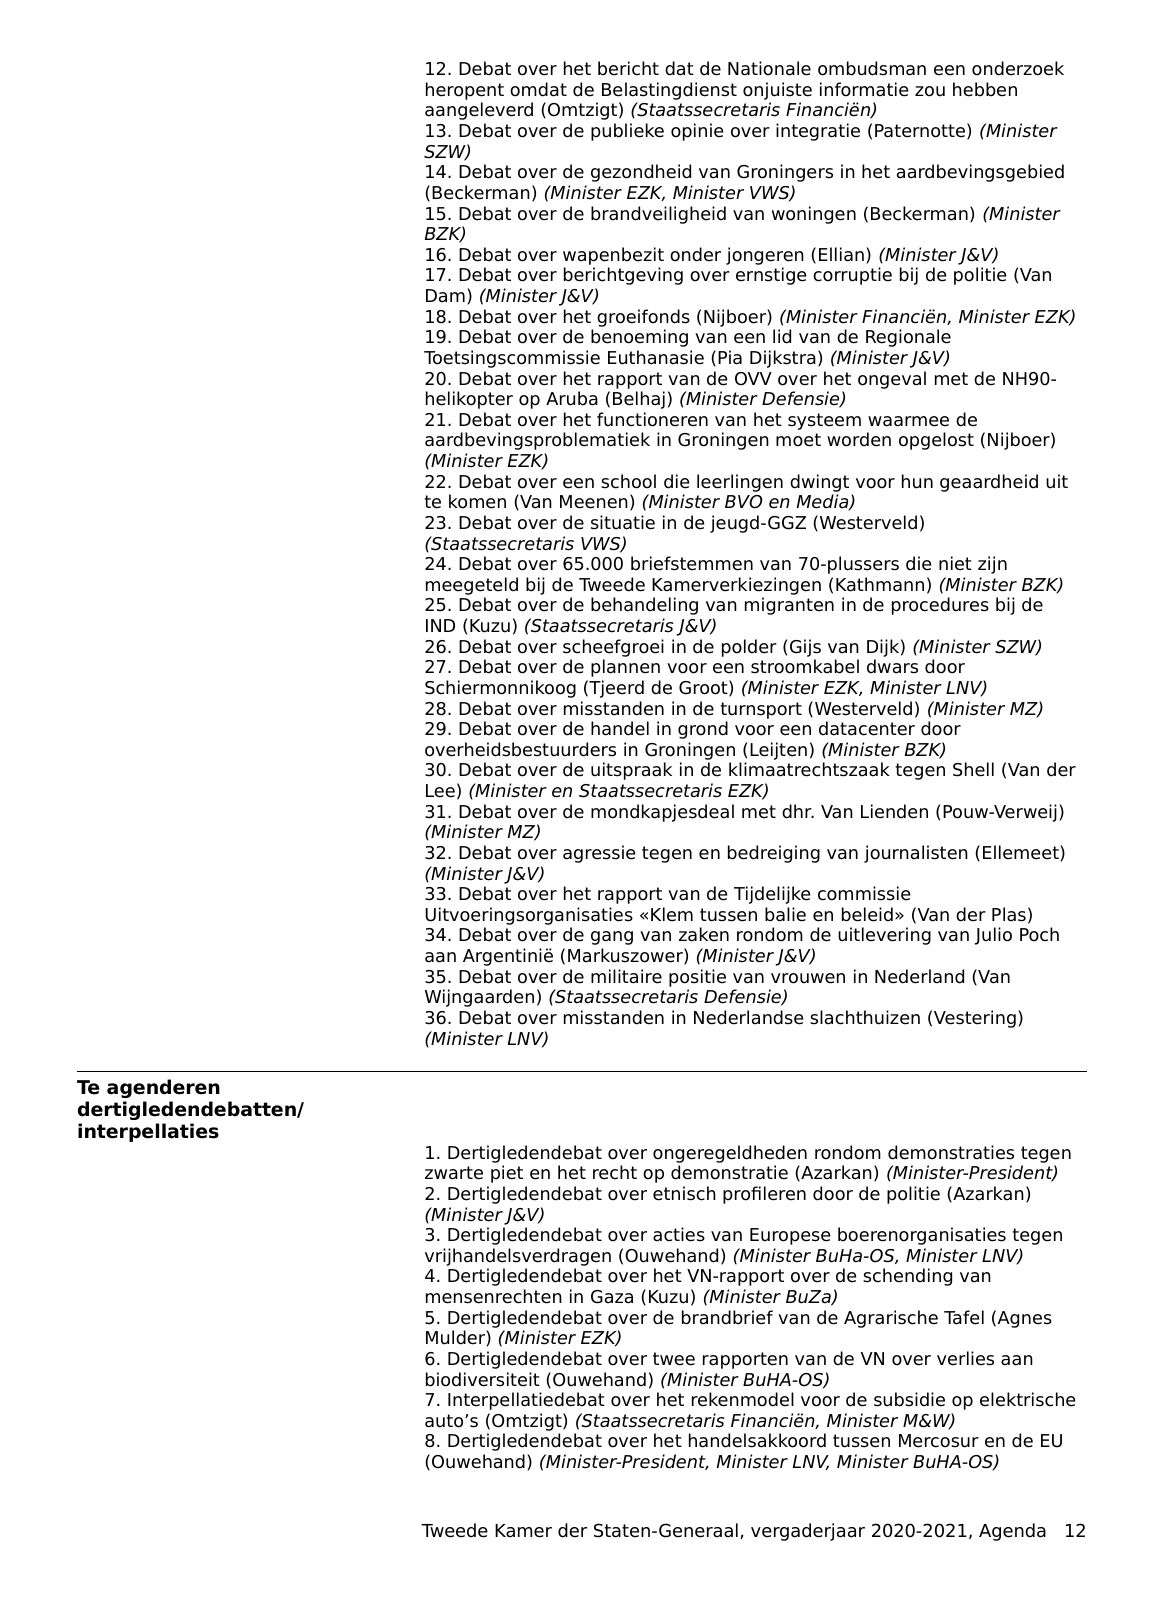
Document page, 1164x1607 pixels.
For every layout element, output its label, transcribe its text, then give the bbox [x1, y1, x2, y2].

table_cell [77, 657, 401, 698]
table_cell 31. Debat over de mondkapjesdeal met dhr. Van Lienden (Pouw-Verweij) (Minister MZ) [418, 802, 1087, 843]
table_cell [77, 204, 401, 245]
table_cell 21. Debat over het functioneren van het systeem waarmee de aardbevingsproblematiek in Groningen moet worden opgelost (Nijboer) (Minister EZK) [418, 410, 1087, 472]
table_cell [401, 1431, 418, 1473]
table_cell [401, 595, 418, 637]
table_cell [401, 513, 418, 554]
table_cell 2. Dertigledendebat over etnisch profileren door de politie (Azarkan) (Minister J&V) [418, 1184, 1087, 1225]
table_cell 7. Interpellatiedebat over het rekenmodel voor de subsidie op elektrische auto’s (Omtzigt) (Staatssecretaris Financiën, Minister M&W) [418, 1390, 1087, 1431]
table_header [418, 1072, 1087, 1143]
table_cell 3. Dertigledendebat over acties van Europese boerenorganisaties tegen vrijhandelsverdragen (Ouwehand) (Minister BuHa-OS, Minister LNV) [418, 1225, 1087, 1266]
table_cell [77, 719, 401, 760]
table_cell [77, 59, 401, 121]
table_cell [401, 121, 418, 162]
table_cell [401, 369, 418, 410]
table_cell [401, 554, 418, 595]
table_cell [401, 657, 418, 698]
table_cell [401, 1143, 418, 1184]
table_cell [401, 719, 418, 760]
table_cell [77, 1225, 401, 1266]
table_cell [401, 1266, 418, 1308]
table_cell [77, 1308, 401, 1349]
table_cell [77, 884, 401, 925]
table_cell 34. Debat over de gang van zaken rondom de uitlevering van Julio Poch aan Argentinië (Markuszower) (Minister J&V) [418, 925, 1087, 967]
table_cell 25. Debat over de behandeling van migranten in de procedures bij de IND (Kuzu) (Staatssecretaris J&V) [418, 595, 1087, 637]
table_cell 30. Debat over de uitspraak in de klimaatrechtszaak tegen Shell (Van der Lee) (Minister en Staatssecretaris EZK) [418, 760, 1087, 802]
table_cell 36. Debat over misstanden in Nederlandse slachthuizen (Vestering) (Minister LNV) [418, 1008, 1087, 1049]
table_cell [401, 1184, 418, 1225]
table_cell [77, 472, 401, 513]
table_cell 1. Dertigledendebat over ongeregeldheden rondom demonstraties tegen zwarte piet en het recht op demonstratie (Azarkan) (Minister-President) [418, 1143, 1087, 1184]
table_cell [77, 699, 401, 719]
table_cell 18. Debat over het groeifonds (Nijboer) (Minister Financiën, Minister EZK) [418, 307, 1087, 327]
table_cell 26. Debat over scheefgroei in de polder (Gijs van Dijk) (Minister SZW) [418, 637, 1087, 657]
table_cell [77, 245, 401, 265]
table_cell 16. Debat over wapenbezit onder jongeren (Ellian) (Minister J&V) [418, 245, 1087, 265]
table_cell 19. Debat over de benoeming van een lid van de Regionale Toetsingscommissie Euthanasie (Pia Dijkstra) (Minister J&V) [418, 327, 1087, 368]
table_cell 27. Debat over de plannen voor een stroomkabel dwars door Schiermonnikoog (Tjeerd de Groot) (Minister EZK, Minister LNV) [418, 657, 1087, 698]
table_cell [401, 843, 418, 884]
table_cell [401, 162, 418, 203]
table_cell [77, 1143, 401, 1184]
table_cell [401, 1308, 418, 1349]
table_cell [77, 760, 401, 802]
table_cell 14. Debat over de gezondheid van Groningers in het aardbevingsgebied (Beckerman) (Minister EZK, Minister VWS) [418, 162, 1087, 203]
table_cell 17. Debat over berichtgeving over ernstige corruptie bij de politie (Van Dam) (Minister J&V) [418, 265, 1087, 307]
table_cell 23. Debat over de situatie in de jeugd-GGZ (Westerveld) (Staatssecretaris VWS) [418, 513, 1087, 554]
table_cell [401, 245, 418, 265]
table_cell [77, 967, 401, 1008]
table_cell [401, 307, 418, 327]
table_cell 5. Dertigledendebat over de brandbrief van de Agrarische Tafel (Agnes Mulder) (Minister EZK) [418, 1308, 1087, 1349]
table_cell [401, 265, 418, 307]
table_cell [401, 967, 418, 1008]
table_cell 24. Debat over 65.000 briefstemmen van 70-plussers die niet zijn meegeteld bij de Tweede Kamerverkiezingen (Kathmann) (Minister BZK) [418, 554, 1087, 595]
table_cell [401, 802, 418, 843]
table_cell [77, 307, 401, 327]
table_cell [401, 472, 418, 513]
table_cell [77, 121, 401, 162]
table_cell [77, 1349, 401, 1390]
table_cell [401, 884, 418, 925]
table_cell [77, 554, 401, 595]
table_cell 12. Debat over het bericht dat de Nationale ombudsman een onderzoek heropent omdat de Belastingdienst onjuiste informatie zou hebben aangeleverd (Omtzigt) (Staatssecretaris Financiën) [418, 59, 1087, 121]
table_cell 4. Dertigledendebat over het VN-rapport over de schending van mensenrechten in Gaza (Kuzu) (Minister BuZa) [418, 1266, 1087, 1308]
table_cell 8. Dertigledendebat over het handelsakkoord tussen Mercosur en de EU (Ouwehand) (Minister-President, Minister LNV, Minister BuHA-OS) [418, 1431, 1087, 1473]
table_cell [401, 699, 418, 719]
table_cell [77, 1431, 401, 1473]
table_cell [77, 595, 401, 637]
table_cell [77, 265, 401, 307]
table_cell [77, 802, 401, 843]
table_cell [401, 327, 418, 368]
table_cell [401, 59, 418, 121]
table_cell 22. Debat over een school die leerlingen dwingt voor hun geaardheid uit te komen (Van Meenen) (Minister BVO en Media) [418, 472, 1087, 513]
table_cell [401, 925, 418, 967]
table_cell [77, 925, 401, 967]
table_cell 20. Debat over het rapport van de OVV over het ongeval met de NH90-helikopter op Aruba (Belhaj) (Minister Defensie) [418, 369, 1087, 410]
table_header [401, 1072, 418, 1143]
table_cell 13. Debat over de publieke opinie over integratie (Paternotte) (Minister SZW) [418, 121, 1087, 162]
table_cell 32. Debat over agressie tegen en bedreiging van journalisten (Ellemeet) (Minister J&V) [418, 843, 1087, 884]
table_cell [401, 410, 418, 472]
table_header Te agenderen dertigledendebatten/ interpellaties [77, 1072, 401, 1143]
table_cell 29. Debat over de handel in grond voor een datacenter door overheidsbestuurders in Groningen (Leijten) (Minister BZK) [418, 719, 1087, 760]
table_cell [77, 1266, 401, 1308]
table_cell [77, 1390, 401, 1431]
table_cell [401, 1008, 418, 1049]
table_cell [77, 369, 401, 410]
table_cell [401, 637, 418, 657]
table_cell 6. Dertigledendebat over twee rapporten van de VN over verlies aan biodiversiteit (Ouwehand) (Minister BuHA-OS) [418, 1349, 1087, 1390]
table_cell [401, 760, 418, 802]
table_cell [401, 204, 418, 245]
table_cell [401, 1390, 418, 1431]
table_cell 28. Debat over misstanden in de turnsport (Westerveld) (Minister MZ) [418, 699, 1087, 719]
table_cell [401, 1225, 418, 1266]
table_cell [77, 327, 401, 368]
table_cell [77, 513, 401, 554]
table_cell [401, 1349, 418, 1390]
table_cell [77, 1184, 401, 1225]
table_cell [77, 162, 401, 203]
table_cell [77, 410, 401, 472]
table_cell 15. Debat over de brandveiligheid van woningen (Beckerman) (Minister BZK) [418, 204, 1087, 245]
table_cell [77, 637, 401, 657]
table_cell [77, 1008, 401, 1049]
table_cell 33. Debat over het rapport van de Tijdelijke commissie Uitvoeringsorganisaties «Klem tussen balie en beleid» (Van der Plas) [418, 884, 1087, 925]
table_cell [77, 843, 401, 884]
table_cell 35. Debat over de militaire positie van vrouwen in Nederland (Van Wijngaarden) (Staatssecretaris Defensie) [418, 967, 1087, 1008]
